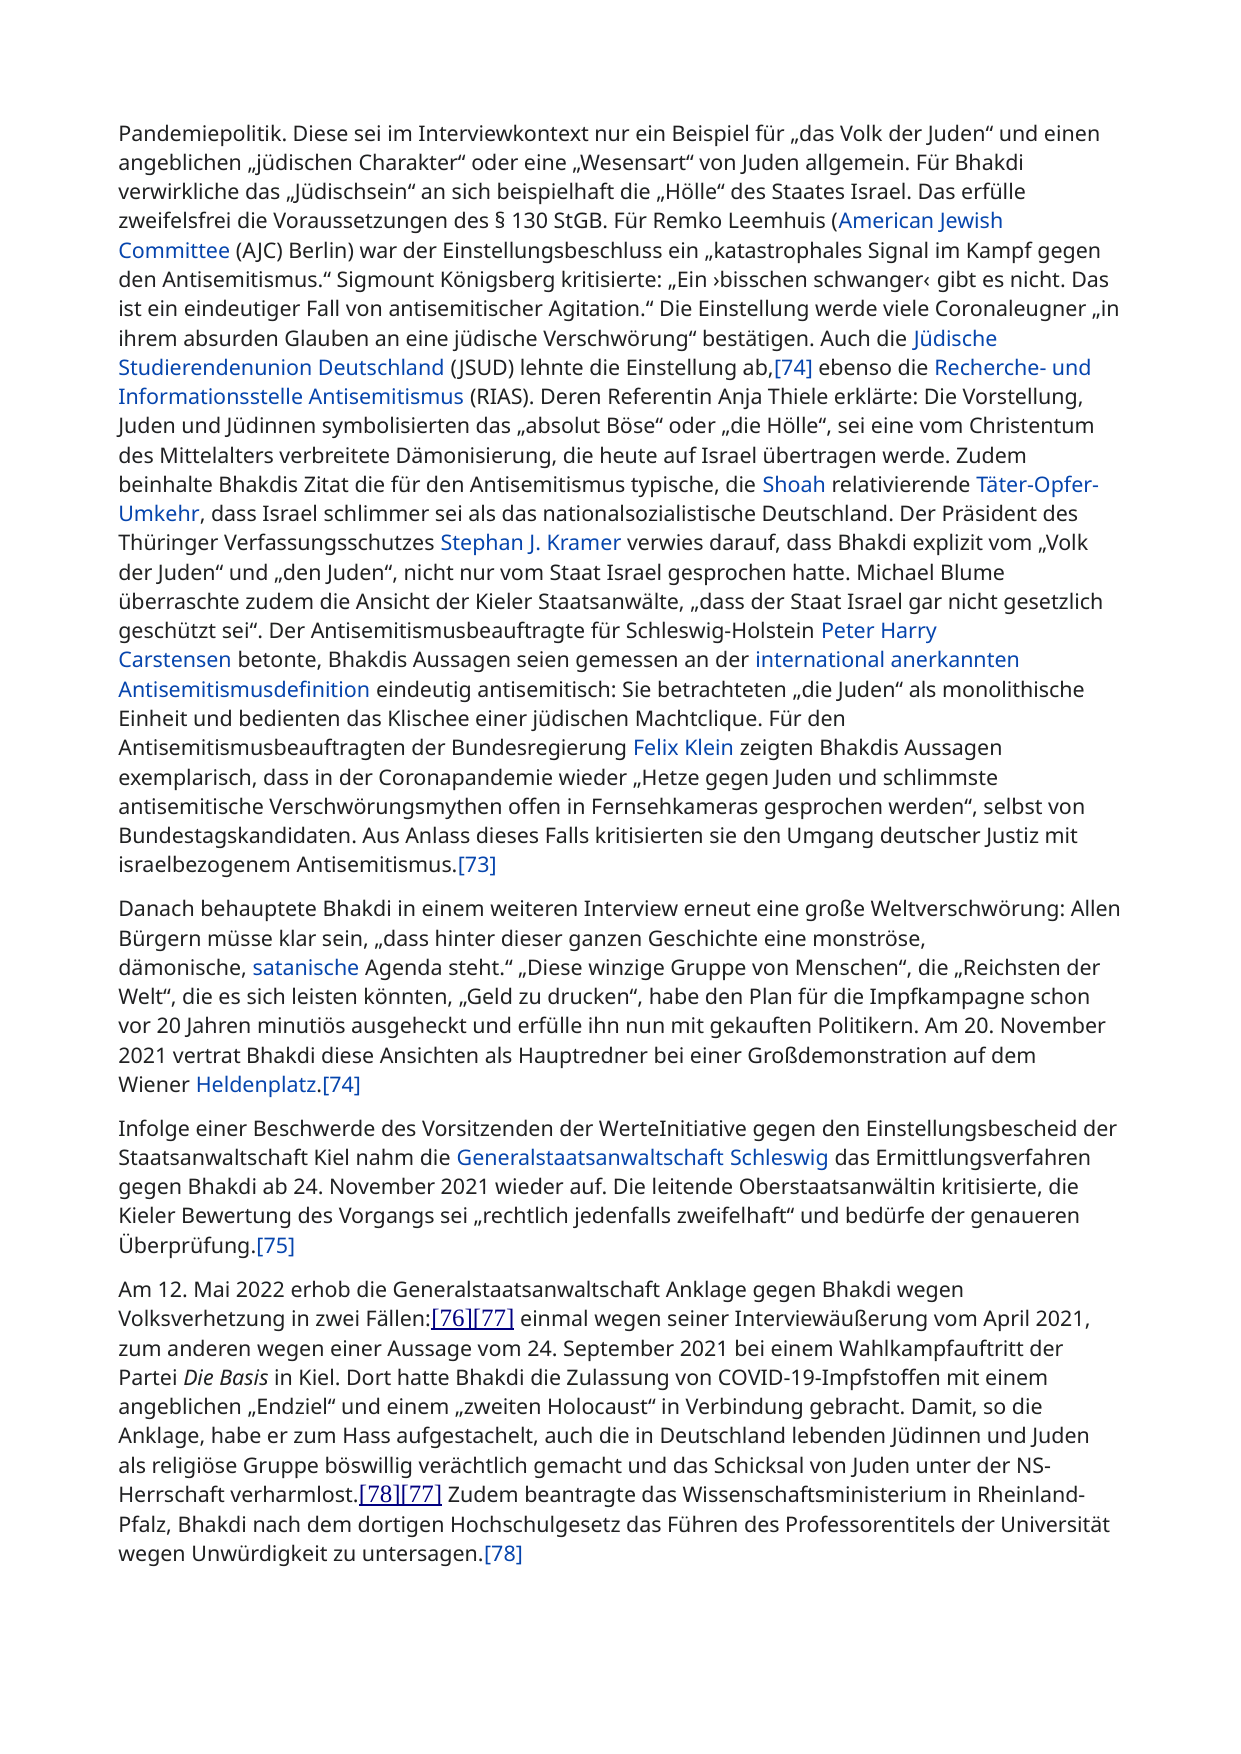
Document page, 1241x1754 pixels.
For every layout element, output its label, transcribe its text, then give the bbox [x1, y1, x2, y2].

text Pandemiepolitik. Diese sei im Interviewkontext nur ein Beispiel für „das Volk der Juden“ und einen angeblichen „jüdischen Charakter“ oder eine „Wesensart“ von Juden allgemein. Für Bhakdi verwirkliche das „Jüdischsein“ an sich beispielhaft die „Hölle“ des Staates Israel. Das erfülle zweifelsfrei die Voraussetzungen des § 130 StGB. Für Remko Leemhuis (American Jewish Committee (AJC) Berlin) war der Einstellungsbeschluss ein „katastrophales Signal im Kampf gegen den Antisemitismus.“ Sigmount Königsberg kritisierte: „Ein ›bisschen schwanger‹ gibt es nicht. Das ist ein eindeutiger Fall von antisemitischer Agitation.“ Die Einstellung werde viele Coronaleugner „in ihrem absurden Glauben an eine jüdische Verschwörung“ bestätigen. Auch die Jüdische Studierendenunion Deutschland (JSUD) lehnte die Einstellung ab,[74] ebenso die Recherche- und Informationsstelle Antisemitismus (RIAS). Deren Referentin Anja Thiele erklärte: Die Vorstellung, Juden und Jüdinnen symbolisierten das „absolut Böse“ oder „die Hölle“, sei eine vom Christentum des Mittelalters verbreitete Dämonisierung, die heute auf Israel übertragen werde. Zudem beinhalte Bhakdis Zitat die für den Antisemitismus typische, die Shoah relativierende Täter-Opfer-Umkehr, dass Israel schlimmer sei als das nationalsozialistische Deutschland. Der Präsident des Thüringer Verfassungsschutzes Stephan J. Kramer verwies darauf, dass Bhakdi explizit vom „Volk der Juden“ und „den Juden“, nicht nur vom Staat Israel gesprochen hatte. Michael Blume überraschte zudem die Ansicht der Kieler Staatsanwälte, „dass der Staat Israel gar nicht gesetzlich geschützt sei“. Der Antisemitismusbeauftragte für Schleswig-Holstein Peter Harry Carstensen betonte, Bhakdis Aussagen seien gemessen an der international anerkannten Antisemitismusdefinition eindeutig antisemitisch: Sie betrachteten „die Juden“ als monolithische Einheit und bedienten das Klischee einer jüdischen Machtclique. Für den Antisemitismusbeauftragten der Bundesregierung Felix Klein zeigten Bhakdis Aussagen exemplarisch, dass in der Coronapandemie wieder „Hetze gegen Juden und schlimmste antisemitische Verschwörungsmythen offen in Fernsehkameras gesprochen werden“, selbst von Bundestagskandidaten. Aus Anlass dieses Falls kritisierten sie den Umgang deutscher Justiz mit israelbezogenem Antisemitismus.[73] [118, 118, 1122, 879]
text Infolge einer Beschwerde des Vorsitzenden der WerteInitiative gegen den Einstellungsbescheid der Staatsanwaltschaft Kiel nahm die Generalstaatsanwaltschaft Schleswig das Ermittlungsverfahren gegen Bhakdi ab 24. November 2021 wieder auf. Die leitende Oberstaatsanwältin kritisierte, die Kieler Bewertung des Vorgangs sei „rechtlich jedenfalls zweifelhaft“ und bedürfe der genaueren Überprüfung.[75] [118, 1113, 1122, 1259]
text Am 12. Mai 2022 erhob die Generalstaatsanwaltschaft Anklage gegen Bhakdi wegen Volksverhetzung in zwei Fällen:[76][77] einmal wegen seiner Interviewäußerung vom April 2021, zum anderen wegen einer Aussage vom 24. September 2021 bei einem Wahlkampfauftritt der Partei Die Basis in Kiel. Dort hatte Bhakdi die Zulassung von COVID-19-Impfstoffen mit einem angeblichen „Endziel“ und einem „zweiten Holocaust“ in Verbindung gebracht. Damit, so die Anklage, habe er zum Hass aufgestachelt, auch die in Deutschland lebenden Jüdinnen und Juden als religiöse Gruppe böswillig verächtlich gemacht und das Schicksal von Juden unter der NS-Herrschaft verharmlost.[78][77] Zudem beantragte das Wissenschaftsministerium in Rheinland-Pfalz, Bhakdi nach dem dortigen Hochschulgesetz das Führen des Professorentitels der Universität wegen Unwürdigkeit zu untersagen.[78] [118, 1274, 1122, 1568]
text Danach behauptete Bhakdi in einem weiteren Interview erneut eine große Weltverschwörung: Allen Bürgern müsse klar sein, „dass hinter dieser ganzen Geschichte eine monströse, dämonische, satanische Agenda steht.“ „Diese winzige Gruppe von Menschen“, die „Reichsten der Welt“, die es sich leisten könnten, „Geld zu drucken“, habe den Plan für die Impfkampagne schon vor 20 Jahren minutiös ausgeheckt und erfülle ihn nun mit gekauften Politikern. Am 20. November 2021 vertrat Bhakdi diese Ansichten als Hauptredner bei einer Großdemonstration auf dem Wiener Heldenplatz.[74] [118, 894, 1122, 1099]
